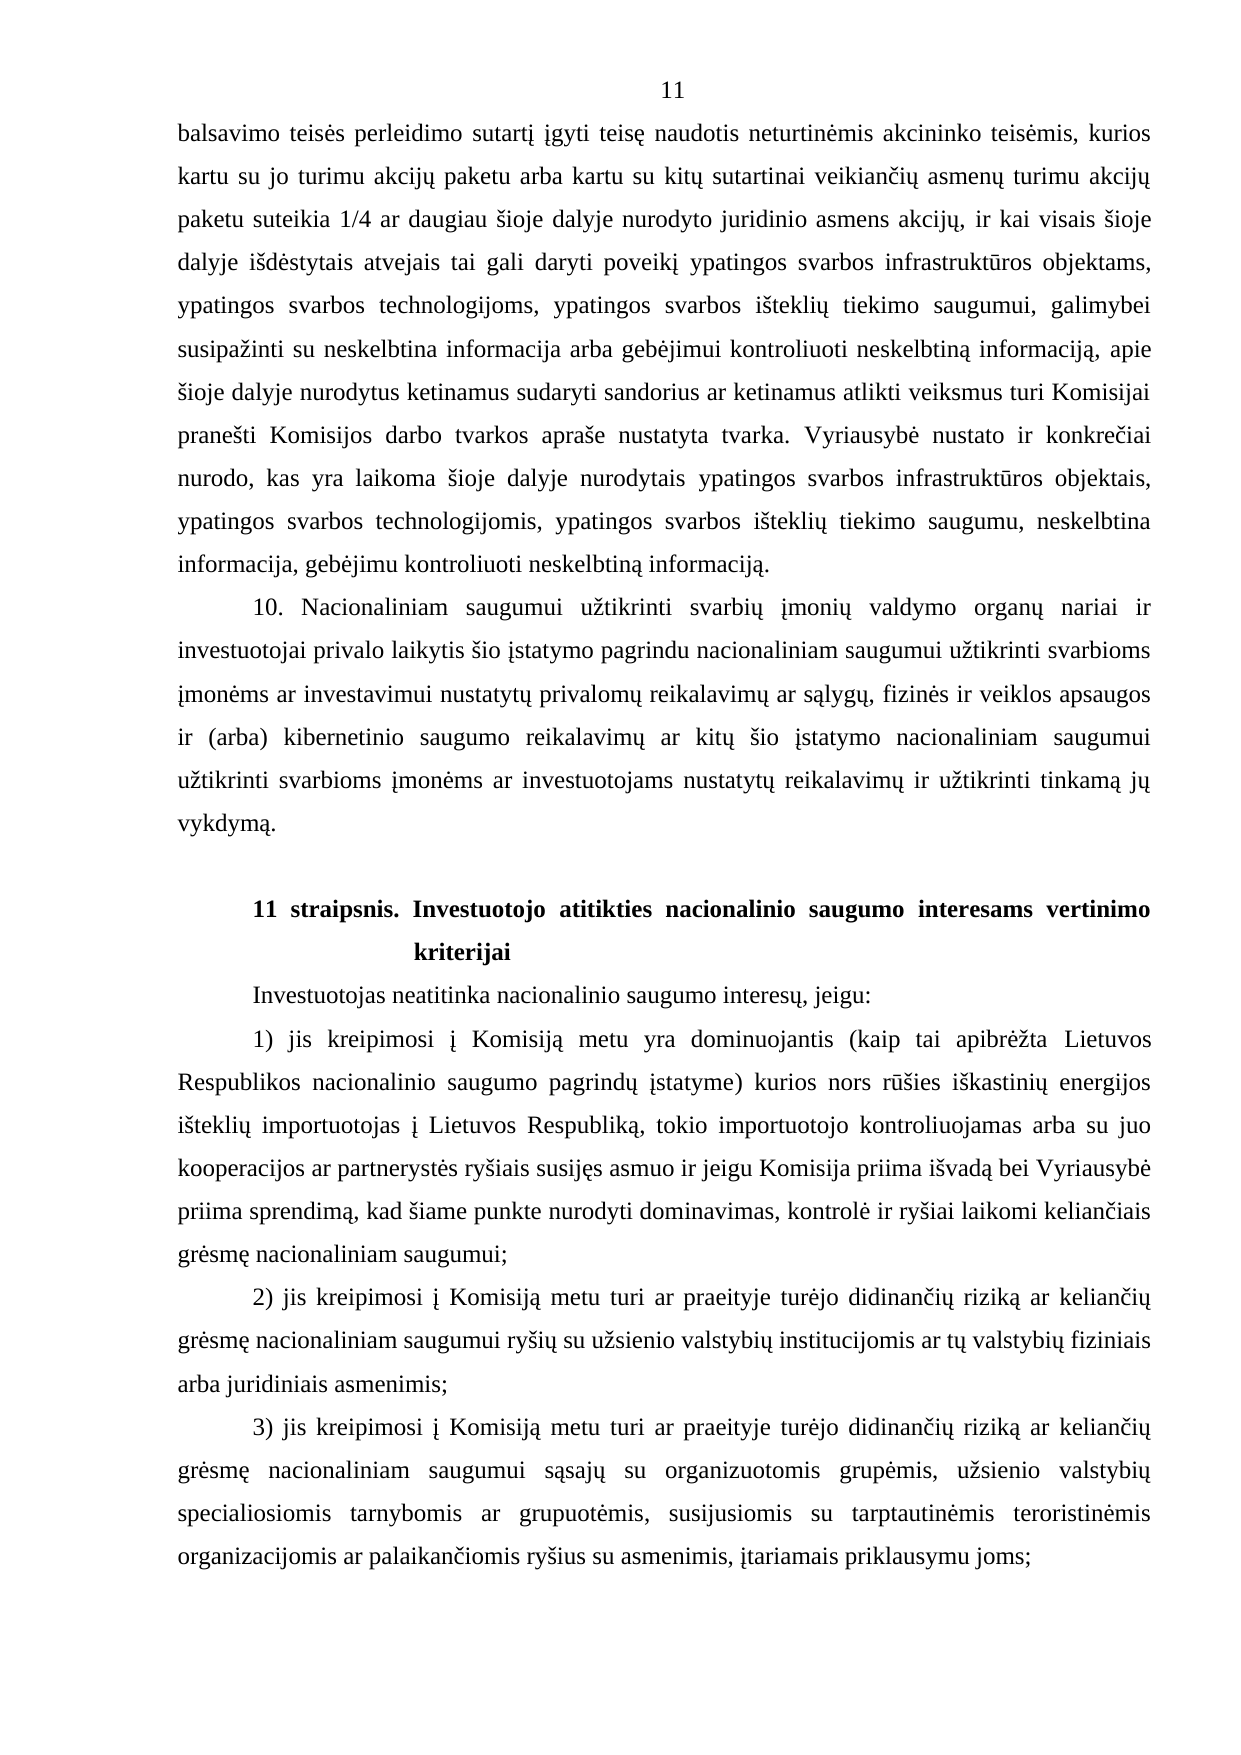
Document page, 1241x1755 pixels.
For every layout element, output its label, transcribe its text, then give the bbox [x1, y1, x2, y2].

text 11 straipsnis. Investuotojo atitikties nacionalinio saugumo interesams vertinimo kriterijai [252, 894, 1152, 966]
text Investuotojas neatitinka nacionalinio saugumo interesų, jeigu: [177, 981, 1152, 1009]
text 1) jis kreipimosi į Komisiją metu yra dominuojantis (kaip tai apibrėžta Lietuvos Respublikos nacionalinio saugumo pagrindų įstatyme) kurios nors rūšies iškastinių energijos išteklių importuotojas į Lietuvos Respubliką, tokio importuotojo kontroliuojamas arba su juo kooperacijos ar partnerystės ryšiais susijęs asmuo ir jeigu Komisija priima išvadą bei Vyriausybė priima sprendimą, kad šiame punkte nurodyti dominavimas, kontrolė ir ryšiai laikomi keliančiais grėsmę nacionaliniam saugumui; [177, 1024, 1152, 1268]
text 2) jis kreipimosi į Komisiją metu turi ar praeityje turėjo didinančių riziką ar keliančių grėsmę nacionaliniam saugumui ryšių su užsienio valstybių institucijomis ar tų valstybių fiziniais arba juridiniais asmenimis; [177, 1282, 1152, 1397]
text balsavimo teisės perleidimo sutartį įgyti teisę naudotis neturtinėmis akcininko teisėmis, kurios kartu su jo turimu akcijų paketu arba kartu su kitų sutartinai veikiančių asmenų turimu akcijų paketu suteikia 1/4 ar daugiau šioje dalyje nurodyto juridinio asmens akcijų, ir kai visais šioje dalyje išdėstytais atvejais tai gali daryti poveikį ypatingos svarbos infrastruktūros objektams, ypatingos svarbos technologijoms, ypatingos svarbos išteklių tiekimo saugumui, galimybei susipažinti su neskelbtina informacija arba gebėjimui kontroliuoti neskelbtiną informaciją, apie šioje dalyje nurodytus ketinamus sudaryti sandorius ar ketinamus atlikti veiksmus turi Komisijai pranešti Komisijos darbo tvarkos apraše nustatyta tvarka. Vyriausybė nustato ir konkrečiai nurodo, kas yra laikoma šioje dalyje nurodytais ypatingos svarbos infrastruktūros objektais, ypatingos svarbos technologijomis, ypatingos svarbos išteklių tiekimo saugumu, neskelbtina informacija, gebėjimu kontroliuoti neskelbtiną informaciją. [177, 118, 1152, 578]
text 3) jis kreipimosi į Komisiją metu turi ar praeityje turėjo didinančių riziką ar keliančių grėsmę nacionaliniam saugumui sąsajų su organizuotomis grupėmis, užsienio valstybių specialiosiomis tarnybomis ar grupuotėmis, susijusiomis su tarptautinėmis teroristinėmis organizacijomis ar palaikančiomis ryšius su asmenimis, įtariamais priklausymu joms; [177, 1412, 1152, 1570]
text 10. Nacionaliniam saugumui užtikrinti svarbių įmonių valdymo organų nariai ir investuotojai privalo laikytis šio įstatymo pagrindu nacionaliniam saugumui užtikrinti svarbioms įmonėms ar investavimui nustatytų privalomų reikalavimų ar sąlygų, fizinės ir veiklos apsaugos ir (arba) kibernetinio saugumo reikalavimų ar kitų šio įstatymo nacionaliniam saugumui užtikrinti svarbioms įmonėms ar investuotojams nustatytų reikalavimų ir užtikrinti tinkamą jų vykdymą. [177, 592, 1152, 837]
